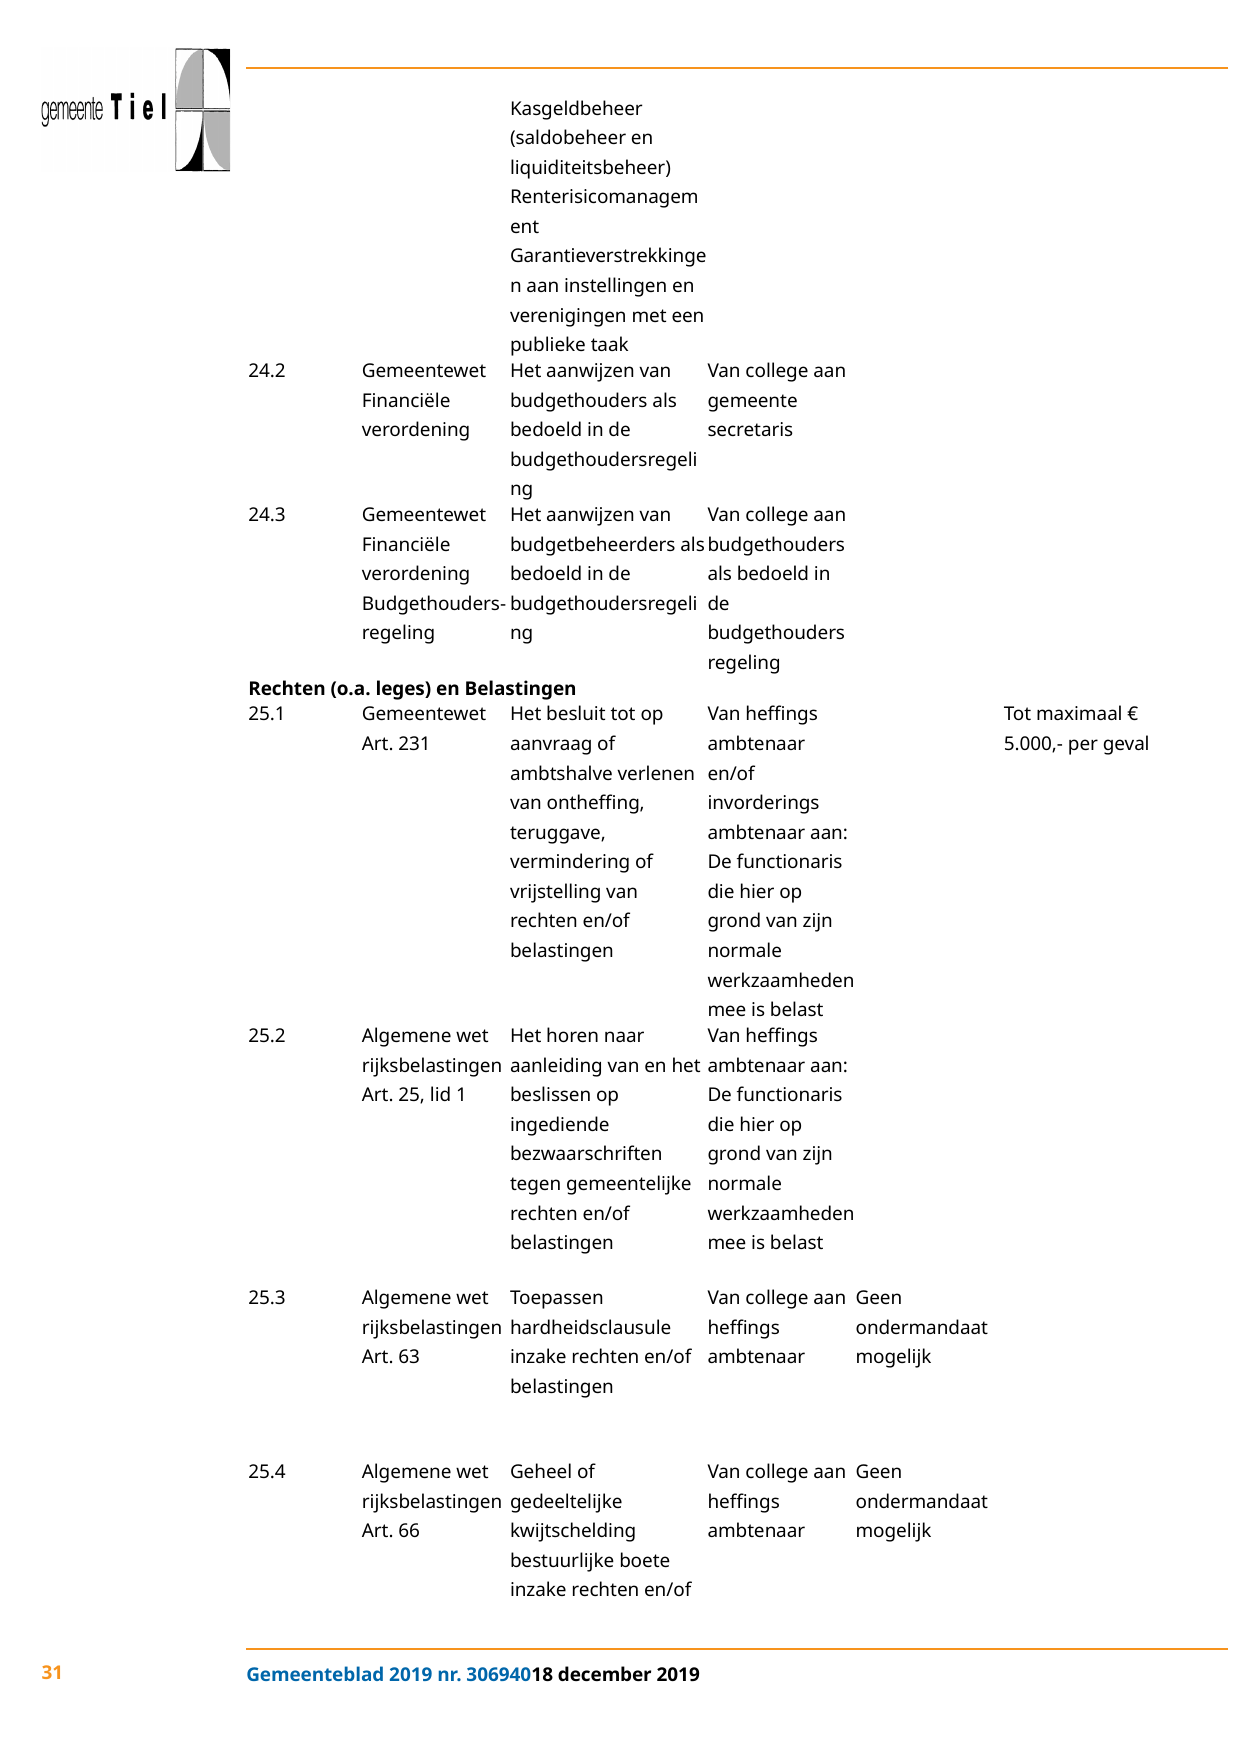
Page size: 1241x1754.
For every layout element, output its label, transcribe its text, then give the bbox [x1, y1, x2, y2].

table_cell Van college aan gemeente secretaris [707, 357, 855, 501]
table_cell 24.3 [248, 501, 362, 675]
table_cell [1004, 95, 1152, 357]
table_cell [1004, 1285, 1152, 1458]
table_cell [248, 95, 362, 357]
table_cell Geen ondermandaat mogelijk [855, 1285, 1003, 1458]
table_cell [855, 701, 1003, 1022]
table_cell Gemeentewet Financiële verordening Budgethouders-regeling [362, 501, 510, 675]
table_cell [707, 95, 855, 357]
table_cell Het besluit tot op aanvraag of ambtshalve verlenen van ontheffing, teruggave, vermindering of vrijstelling van rechten en/of belastingen [510, 701, 707, 1022]
table_cell 24.2 [248, 357, 362, 501]
table_cell Van college aan heffings ambtenaar [707, 1458, 855, 1602]
table_cell Algemene wet rijksbelastingen Art. 66 [362, 1458, 510, 1602]
table_cell 25.4 [248, 1458, 362, 1602]
table_cell Toepassen hardheidsclausule inzake rechten en/of belastingen [510, 1285, 707, 1458]
table_cell [855, 501, 1003, 675]
table_cell Het aanwijzen van budgethouders als bedoeld in de budgethoudersregeling [510, 357, 707, 501]
table_cell Rechten (o.a. leges) en Belastingen [248, 675, 1152, 701]
table_cell [362, 95, 510, 357]
table_cell Van heffings ambtenaar en/of invorderings ambtenaar aan: De functionaris die hier op grond van zijn normale werkzaamheden mee is belast [707, 701, 855, 1022]
table_cell Algemene wet rijksbelastingen Art. 25, lid 1 [362, 1022, 510, 1284]
table_cell Van college aan heffings ambtenaar [707, 1285, 855, 1458]
table_cell Het horen naar aanleiding van en het beslissen op ingediende bezwaarschriften tegen gemeentelijke rechten en/of belastingen [510, 1022, 707, 1284]
table_cell [1004, 501, 1152, 675]
table_cell Gemeentewet Art. 231 [362, 701, 510, 1022]
table_cell 25.1 [248, 701, 362, 1022]
table_cell [1004, 1458, 1152, 1602]
table_cell [855, 357, 1003, 501]
table_cell Tot maximaal € 5.000,- per geval [1004, 701, 1152, 1022]
table_cell Van college aan budgethouders als bedoeld in de budgethouders regeling [707, 501, 855, 675]
table_cell 25.2 [248, 1022, 362, 1284]
table_cell Gemeentewet Financiële verordening [362, 357, 510, 501]
table_cell [855, 1022, 1003, 1284]
table_cell Geen ondermandaat mogelijk [855, 1458, 1003, 1602]
table_cell [1004, 1022, 1152, 1284]
table_cell Geheel of gedeeltelijke kwijtschelding bestuurlijke boete inzake rechten en/of [510, 1458, 707, 1602]
table_cell Het aanwijzen van budgetbeheerders als bedoeld in de budgethoudersregeling [510, 501, 707, 675]
table_cell Van heffings ambtenaar aan: De functionaris die hier op grond van zijn normale werkzaamheden mee is belast [707, 1022, 855, 1284]
table_cell [1004, 357, 1152, 501]
table_cell Kasgeldbeheer (saldobeheer en liquiditeitsbeheer) Renterisicomanagement Garantieverstrekkingen aan instellingen en verenigingen met een publieke taak [510, 95, 707, 357]
table_cell [855, 95, 1003, 357]
table_cell Algemene wet rijksbelastingen Art. 63 [362, 1285, 510, 1458]
picture [41, 47, 231, 172]
table_cell 25.3 [248, 1285, 362, 1458]
